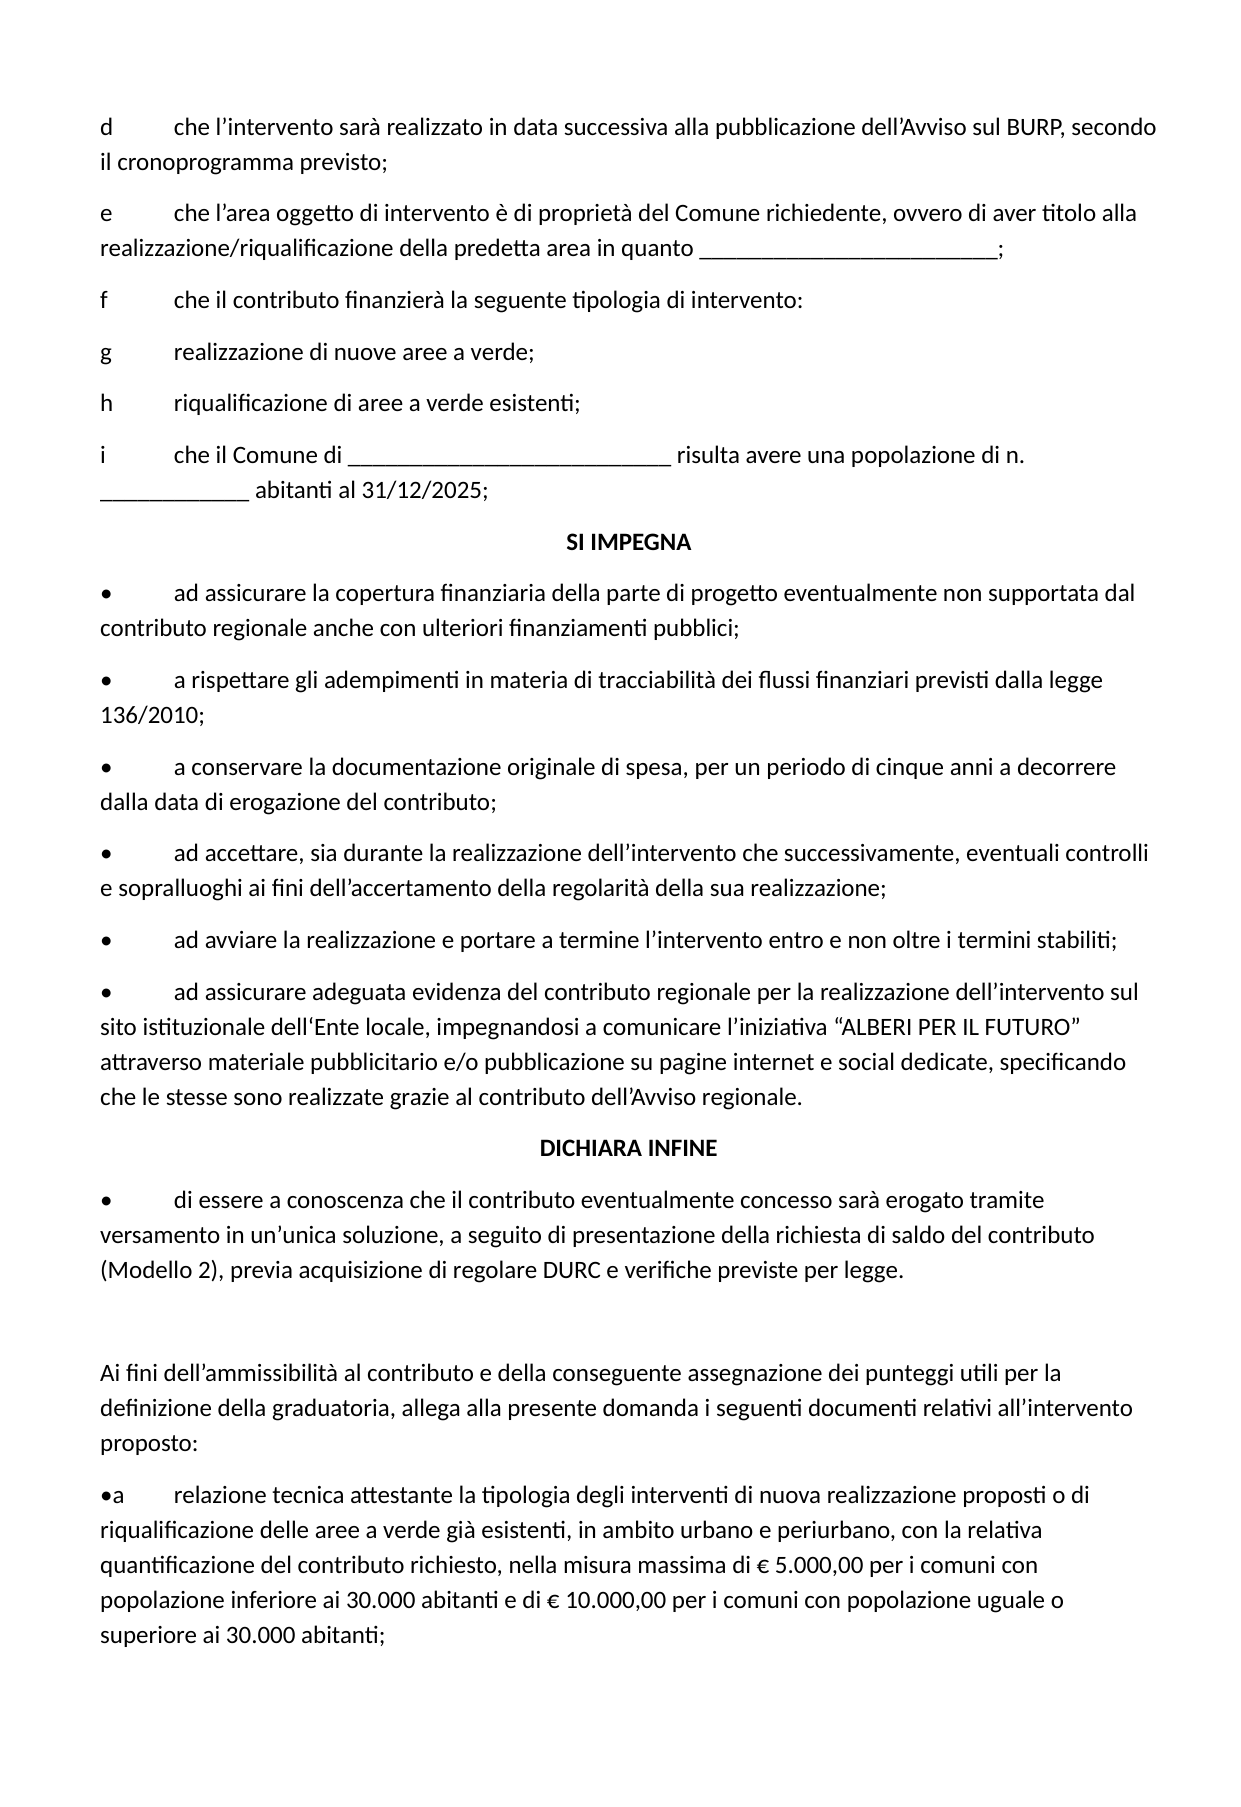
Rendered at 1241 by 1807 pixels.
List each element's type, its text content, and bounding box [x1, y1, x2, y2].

list che l’area oggetto di intervento è di proprietà del Comune richiedente, ovvero di aver titolo alla realizzazione/riqualificazione della predetta area in quanto ________________________; [100, 197, 1157, 263]
list che l’intervento sarà realizzato in data successiva alla pubblicazione dell’Avviso sul BURP, secondo il cronoprogramma previsto; [100, 111, 1157, 176]
list a rispettare gli adempimenti in materia di tracciabilità dei flussi finanziari previsti dalla legge 136/2010; [100, 664, 1157, 730]
list riqualificazione di aree a verde esistenti; [100, 387, 1157, 418]
text Ai fini dell’ammissibilità al contributo e della conseguente assegnazione dei punteggi utili per la definizione della graduatoria, allega alla presente domanda i seguenti documenti relativi all’intervento proposto: [100, 1357, 1157, 1458]
list ad assicurare adeguata evidenza del contributo regionale per la realizzazione dell’intervento sul sito istituzionale dell‘Ente locale, impegnandosi a comunicare l’iniziativa “ALBERI PER IL FUTURO” attraverso materiale pubblicitario e/o pubblicazione su pagine internet e social dedicate, specificando che le stesse sono realizzate grazie al contributo dell’Avviso regionale. [100, 976, 1157, 1111]
list che il Comune di __________________________ risulta avere una popolazione di n. ____________ abitanti al 31/12/2025; [100, 439, 1157, 505]
list relazione tecnica attestante la tipologia degli interventi di nuova realizzazione proposti o di riqualificazione delle aree a verde già esistenti, in ambito urbano e periurbano, con la relativa quantificazione del contributo richiesto, nella misura massima di € 5.000,00 per i comuni con popolazione inferiore ai 30.000 abitanti e di € 10.000,00 per i comuni con popolazione uguale o superiore ai 30.000 abitanti; [100, 1479, 1157, 1650]
list a conservare la documentazione originale di spesa, per un periodo di cinque anni a decorrere dalla data di erogazione del contributo; [100, 751, 1157, 816]
text SI IMPEGNA [100, 526, 1157, 556]
list ad assicurare la copertura finanziaria della parte di progetto eventualmente non supportata dal contributo regionale anche con ulteriori finanziamenti pubblici; [100, 577, 1157, 643]
list ad accettare, sia durante la realizzazione dell’intervento che successivamente, eventuali controlli e sopralluoghi ai fini dell’accertamento della regolarità della sua realizzazione; [100, 837, 1157, 903]
list ad avviare la realizzazione e portare a termine l’intervento entro e non oltre i termini stabiliti; [100, 924, 1157, 955]
text DICHIARA INFINE [100, 1132, 1157, 1163]
list di essere a conoscenza che il contributo eventualmente concesso sarà erogato tramite versamento in un’unica soluzione, a seguito di presentazione della richiesta di saldo del contributo (Modello 2), previa acquisizione di regolare DURC e verifiche previste per legge. [100, 1184, 1157, 1285]
list realizzazione di nuove aree a verde; [100, 336, 1157, 366]
list che il contributo finanzierà la seguente tipologia di intervento: [100, 284, 1157, 315]
